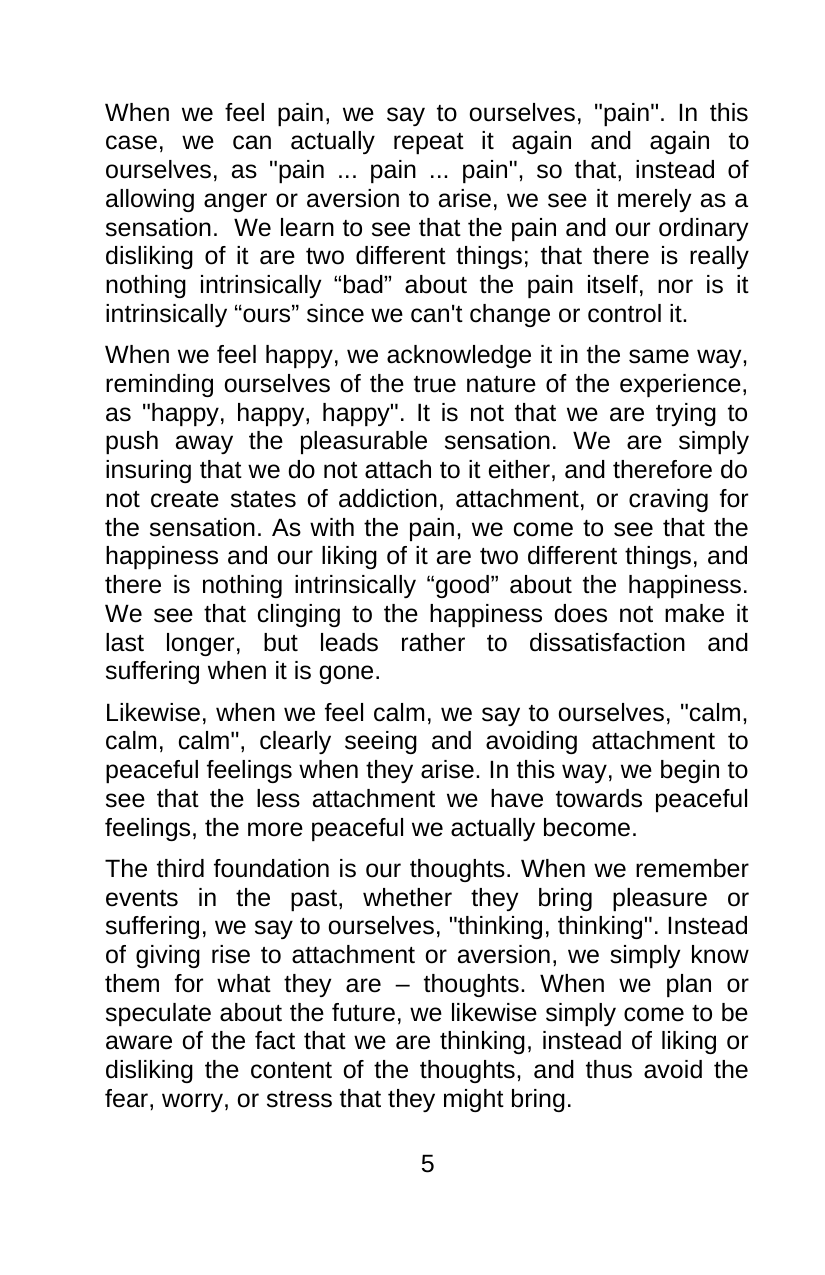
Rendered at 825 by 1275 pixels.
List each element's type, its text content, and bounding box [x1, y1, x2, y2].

text The third foundation is our thoughts. When we remember events in the past, whether they bring pleasure or suffering, we say to ourselves, "thinking, thinking". Instead of giving rise to attachment or aversion, we simply know them for what they are – thoughts. When we plan or speculate about the future, we likewise simply come to be aware of the fact that we are thinking, instead of liking or disliking the content of the thoughts, and thus avoid the fear, worry, or stress that they might bring. [105, 854, 750, 1112]
text Likewise, when we feel calm, we say to ourselves, "calm, calm, calm", clearly seeing and avoiding attachment to peaceful feelings when they arise. In this way, we begin to see that the less attachment we have towards peaceful feelings, the more peaceful we actually become. [105, 697, 750, 841]
text When we feel happy, we acknowledge it in the same way, reminding ourselves of the true nature of the experience, as "happy, happy, happy". It is not that we are trying to push away the pleasurable sensation. We are simply insuring that we do not attach to it either, and therefore do not create states of addiction, attachment, or craving for the sensation. As with the pain, we come to see that the happiness and our liking of it are two different things, and there is nothing intrinsically “good” about the happiness. We see that clinging to the happiness does not make it last longer, but leads rather to dissatisfaction and suffering when it is gone. [105, 340, 750, 685]
text When we feel pain, we say to ourselves, "pain". In this case, we can actually repeat it again and again to ourselves, as "pain ... pain ... pain", so that, instead of allowing anger or aversion to arise, we see it merely as a sensation. We learn to see that the pain and our ordinary disliking of it are two different things; that there is really nothing intrinsically “bad” about the pain itself, nor is it intrinsically “ours” since we can't change or control it. [105, 97, 750, 327]
